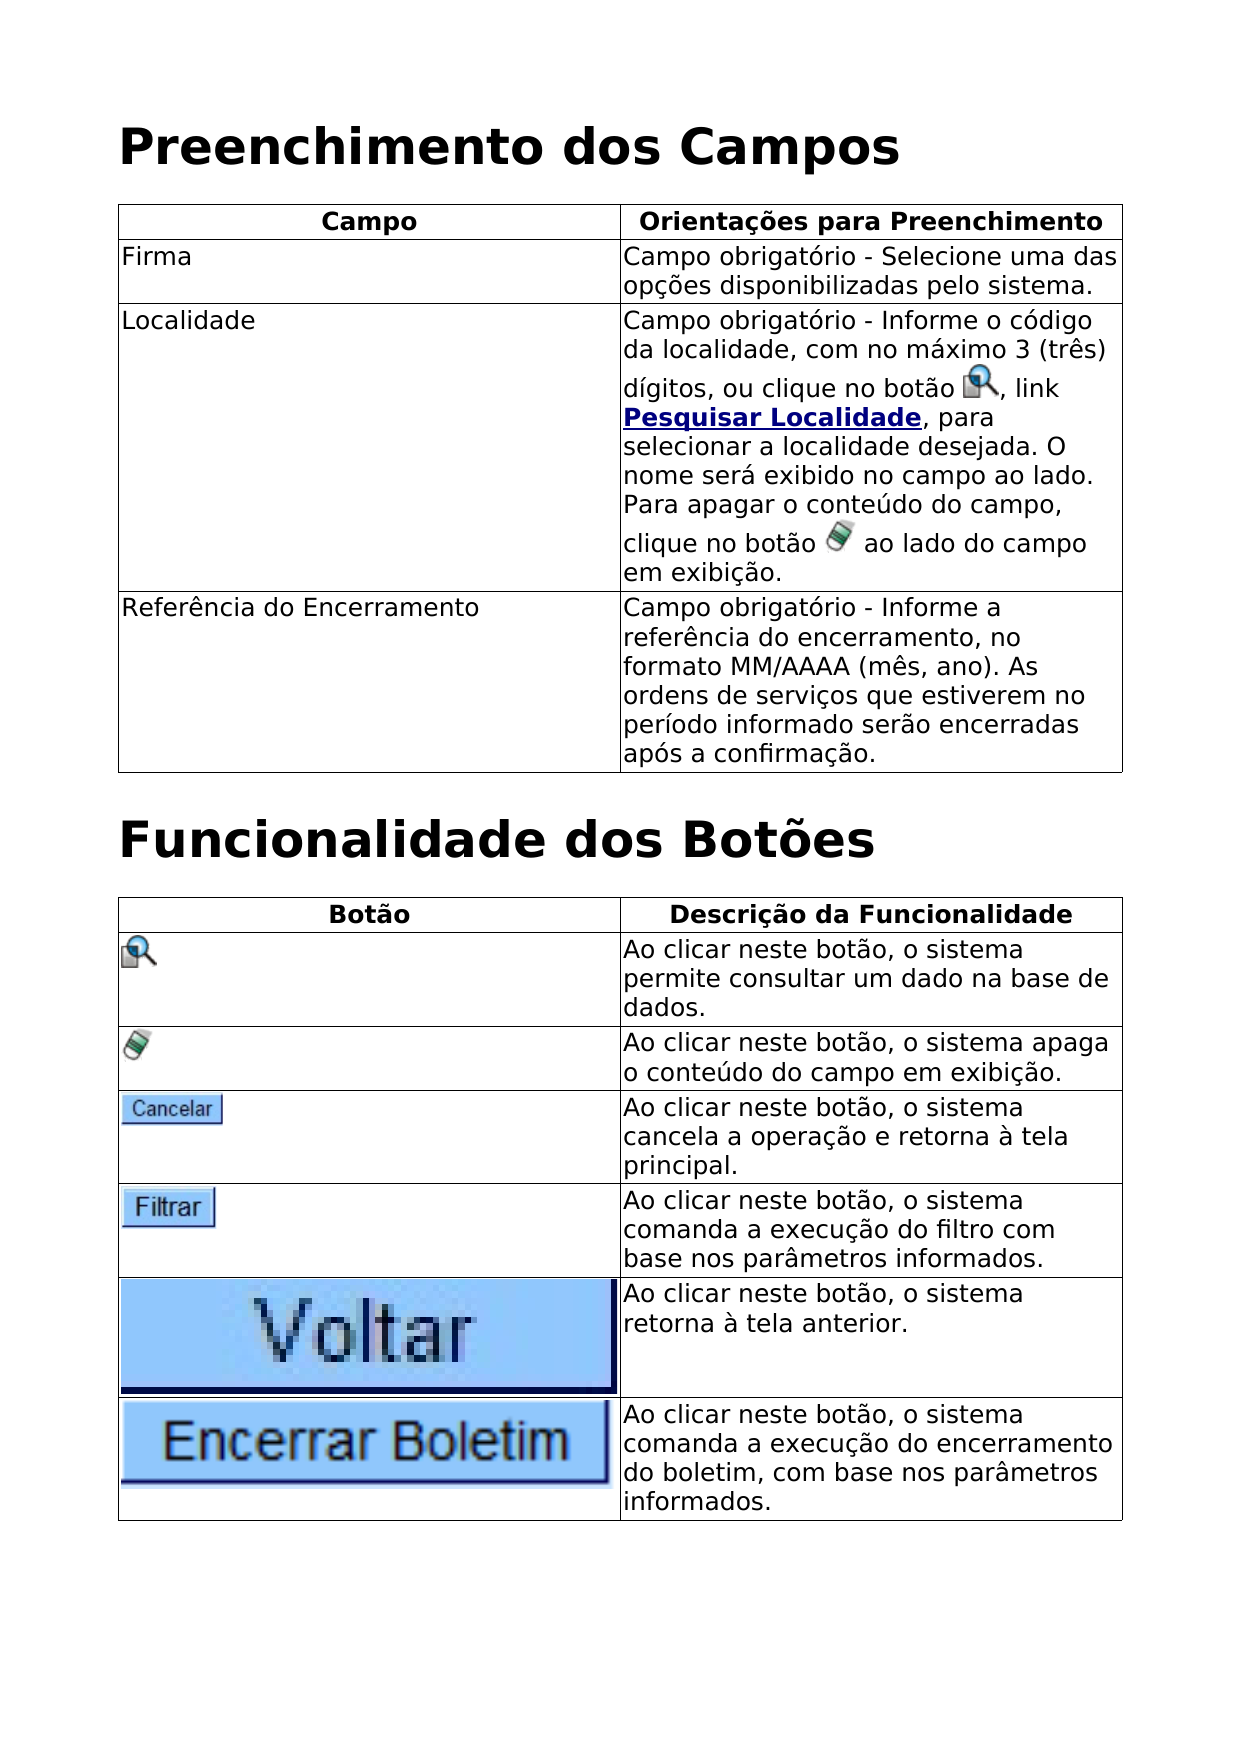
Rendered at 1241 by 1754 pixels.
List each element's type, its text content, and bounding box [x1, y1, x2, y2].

table_header Botão [119, 898, 620, 932]
table_cell Campo obrigatório - Informe o código da localidade, com no máximo 3 (três) dígitos, ou clique no botão , link Pesquisar Localidade, para selecionar a localidade desejada. O nome será exibido no campo ao lado. Para apagar o conteúdo do campo, clique no botão ao lado do campo em exibição. [621, 304, 1122, 591]
table_header Descrição da Funcionalidade [621, 898, 1122, 932]
table_cell [119, 1278, 620, 1397]
table_cell Ao clicar neste botão, o sistema comanda a execução do filtro com base nos parâmetros informados. [621, 1184, 1122, 1277]
table_cell Ao clicar neste botão, o sistema retorna à tela anterior. [621, 1278, 1122, 1397]
subtitle Preenchimento dos Campos [118, 118, 1122, 176]
table_cell Ao clicar neste botão, o sistema permite consultar um dado na base de dados. [621, 933, 1122, 1026]
picture [121, 1400, 618, 1489]
table_header Orientações para Preenchimento [621, 205, 1122, 239]
table_cell Campo obrigatório - Informe a referência do encerramento, no formato MM/AAAA (mês, ano). As ordens de serviços que estiverem no período informado serão encerradas após a confirmação. [621, 592, 1122, 772]
table_header Campo [119, 205, 620, 239]
table_cell [119, 933, 620, 1026]
picture [963, 364, 999, 398]
table_cell Referência do Encerramento [119, 592, 620, 772]
table_cell Ao clicar neste botão, o sistema cancela a operação e retorna à tela principal. [621, 1091, 1122, 1183]
table_cell Ao clicar neste botão, o sistema apaga o conteúdo do campo em exibição. [621, 1027, 1122, 1090]
table_cell Ao clicar neste botão, o sistema comanda a execução do encerramento do boletim, com base nos parâmetros informados. [621, 1398, 1122, 1519]
picture [121, 1028, 153, 1062]
picture [824, 519, 856, 553]
table_cell [119, 1027, 620, 1090]
table_cell [119, 1091, 620, 1183]
picture [121, 1279, 618, 1394]
table_cell [119, 1184, 620, 1277]
table_cell Firma [119, 240, 620, 303]
picture [121, 1092, 223, 1126]
table_cell Campo obrigatório - Selecione uma das opções disponibilizadas pelo sistema. [621, 240, 1122, 303]
picture [121, 1186, 217, 1229]
table_cell [119, 1398, 620, 1519]
subtitle Funcionalidade dos Botões [118, 811, 1122, 870]
picture [121, 935, 157, 968]
table_cell Localidade [119, 304, 620, 591]
